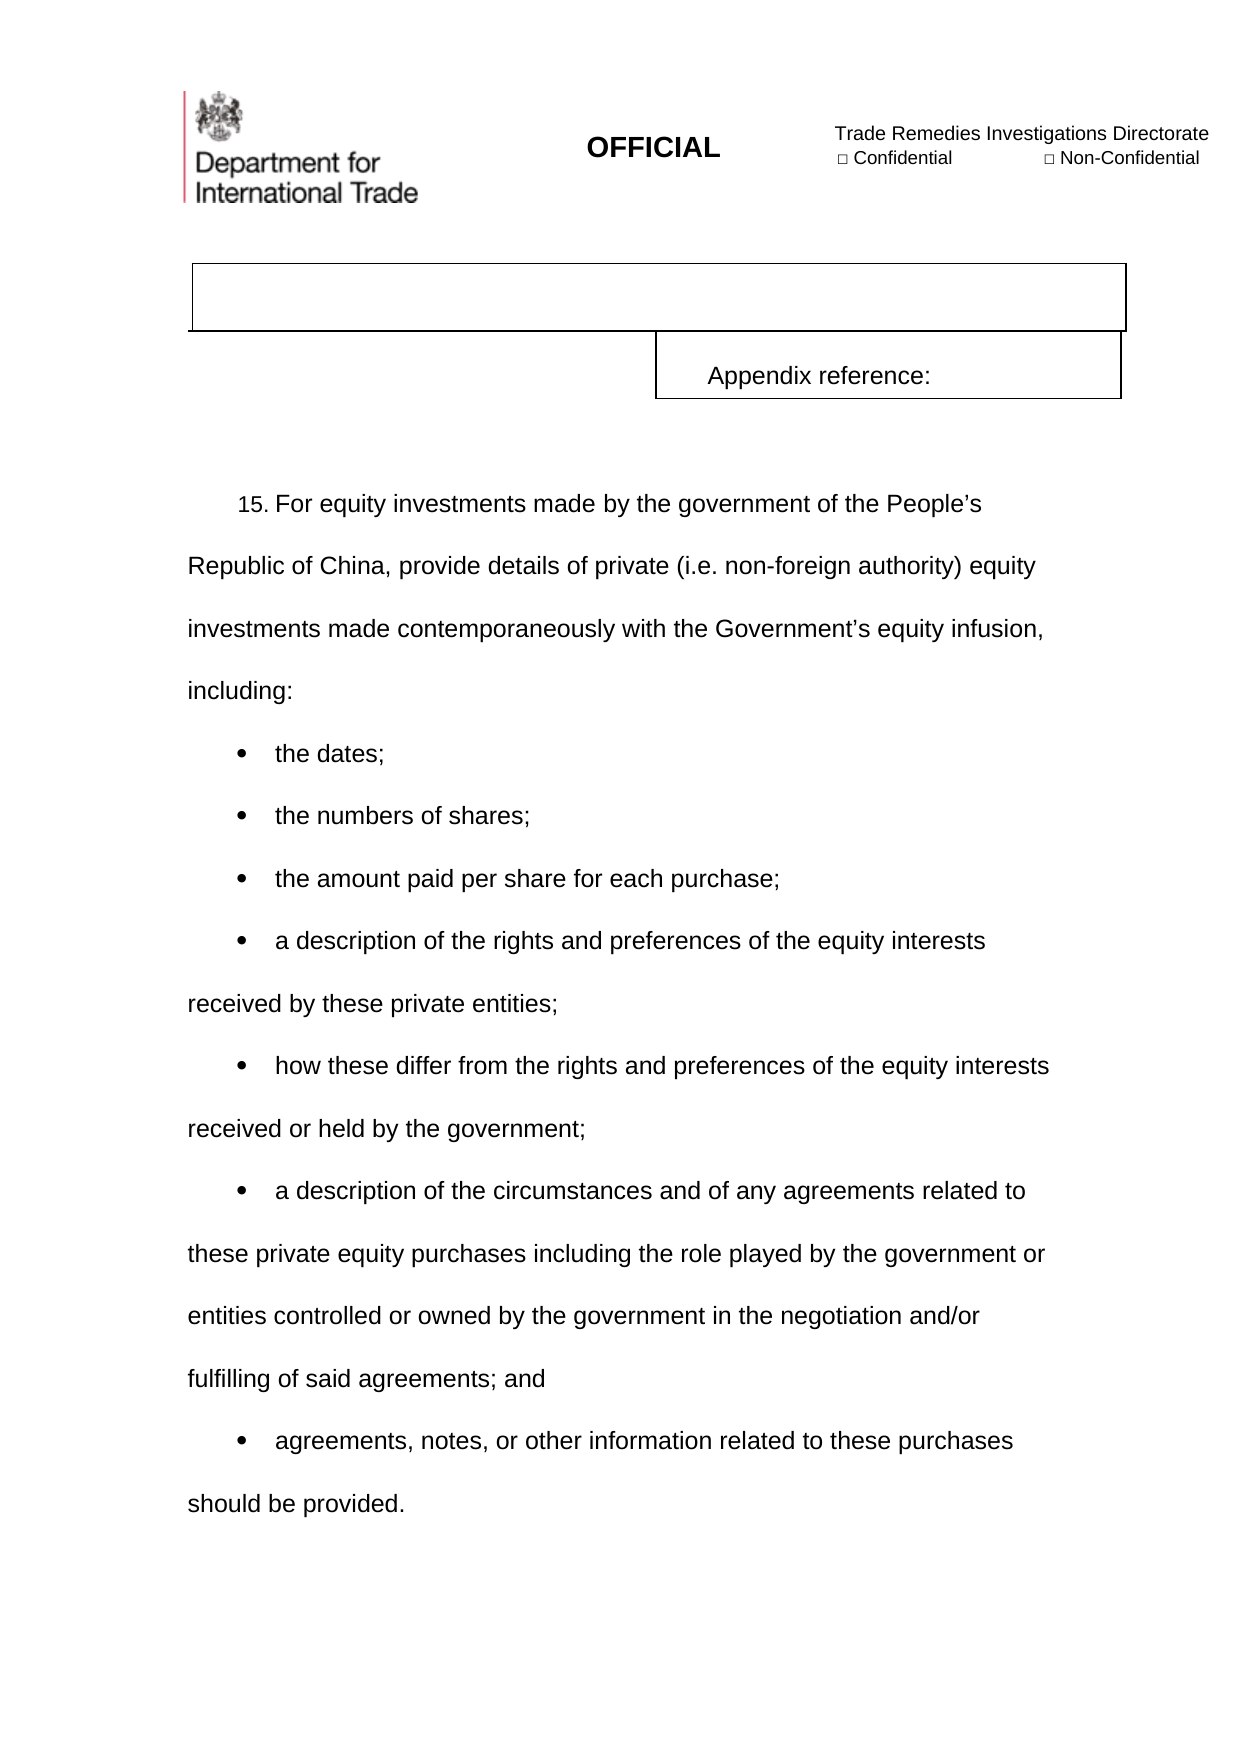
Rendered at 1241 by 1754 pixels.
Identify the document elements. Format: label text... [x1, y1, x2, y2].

list the amount paid per share for each purchase; [187, 836, 1053, 899]
list how these differ from the rights and preferences of the equity interests received or held by the government; [187, 1024, 1053, 1149]
list agreements, notes, or other information related to these purchases should be provided. [187, 1399, 1053, 1524]
list a description of the rights and preferences of the equity interests received by these private entities; [187, 899, 1053, 1024]
table_cell [188, 332, 655, 397]
list For equity investments made by the government of the People’s Republic of China, provide details of private (i.e. non-foreign authority) equity investments made contemporaneously with the Government’s equity infusion, including: [187, 461, 1053, 711]
table_header [193, 264, 1125, 330]
list a description of the circumstances and of any agreements related to these private equity purchases including the role played by the government or entities controlled or owned by the government in the negotiation and/or fulfilling of said agreements; and [187, 1149, 1053, 1399]
table_cell Appendix reference: [657, 332, 1120, 397]
list the dates; [187, 711, 1053, 774]
list the numbers of shares; [187, 774, 1053, 836]
table_header [188, 263, 192, 330]
table_cell [1122, 332, 1126, 397]
